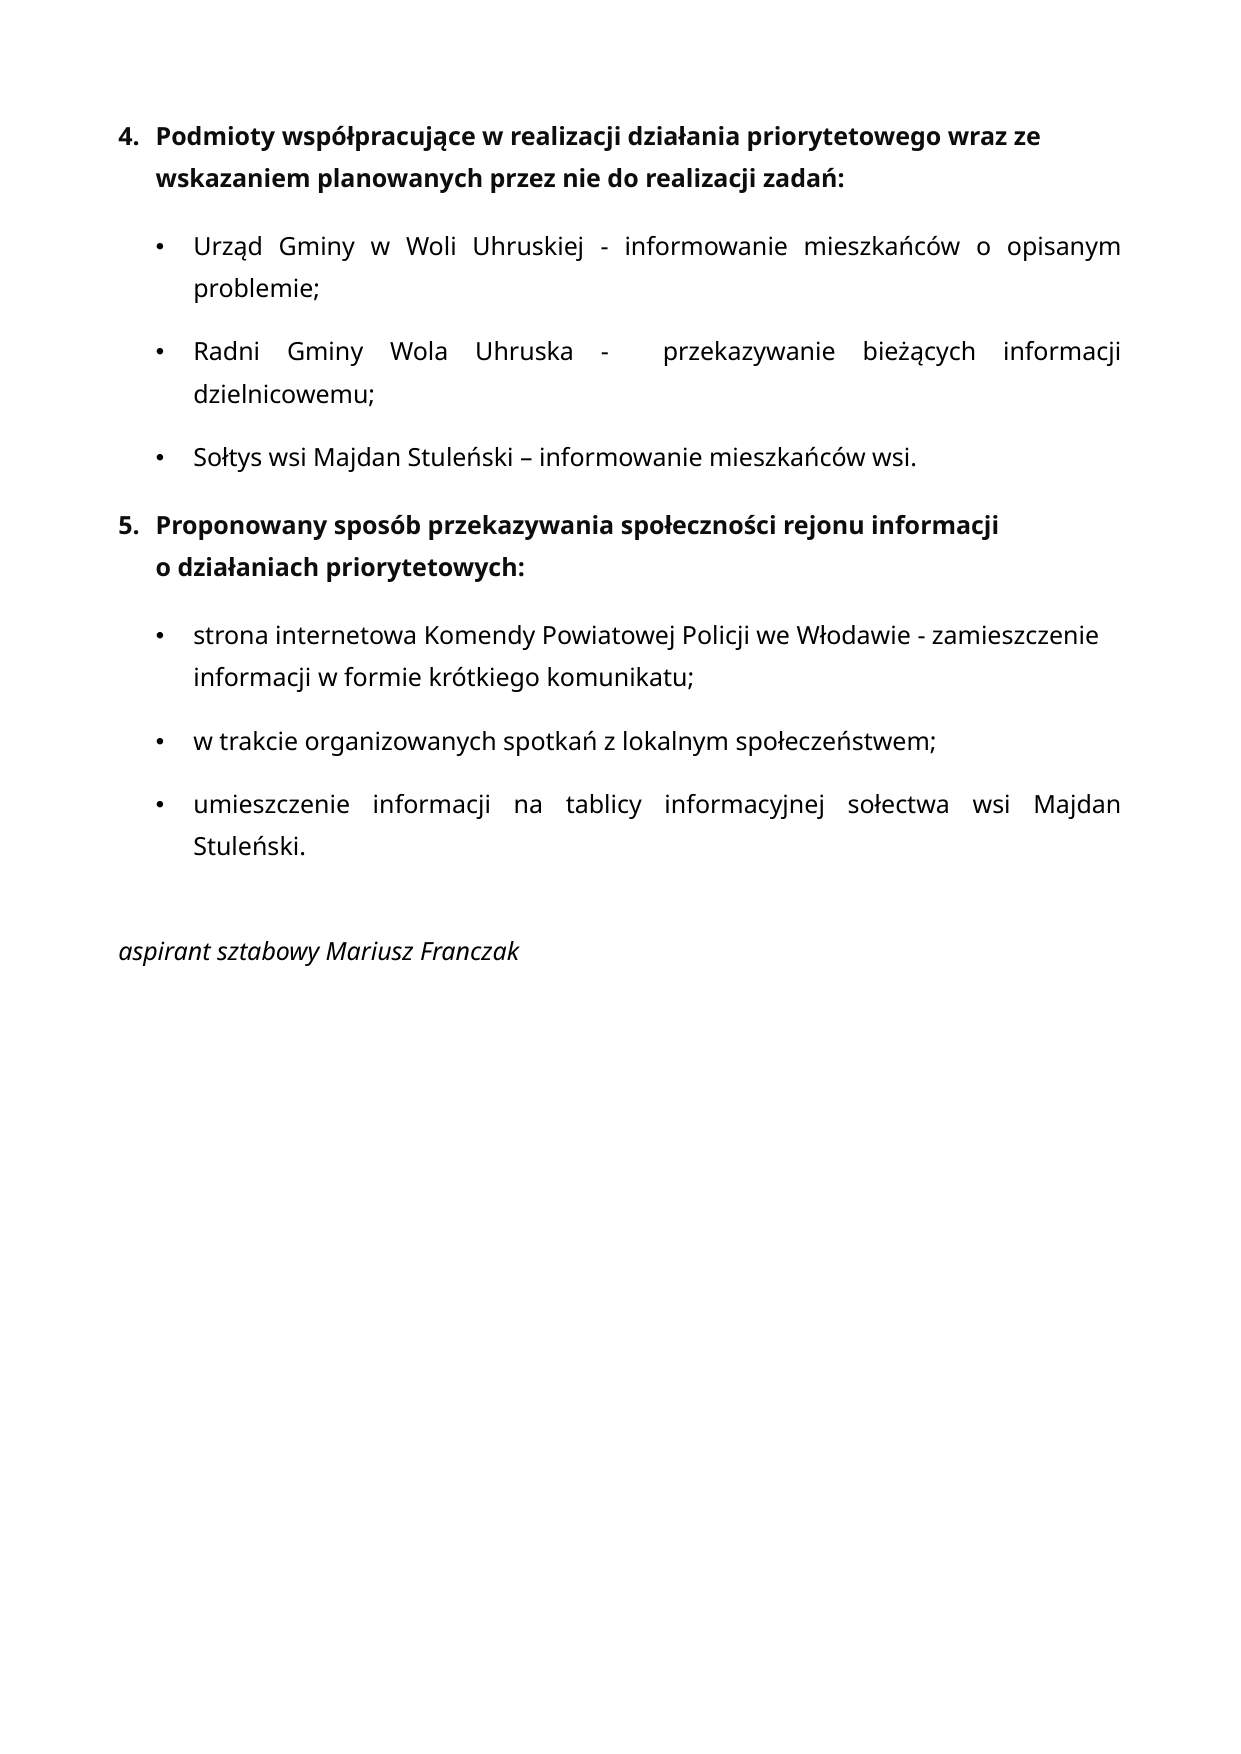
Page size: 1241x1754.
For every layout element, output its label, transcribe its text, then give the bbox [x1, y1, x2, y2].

text aspirant sztabowy Mariusz Franczak [118, 934, 1122, 968]
list w trakcie organizowanych spotkań z lokalnym społeczeństwem; [156, 723, 1122, 757]
subtitle Proponowany sposób przekazywania społeczności rejonu informacji o działaniach priorytetowych: [118, 507, 1122, 584]
list Radni Gminy Wola Uhruska - przekazywanie bieżących informacji dzielnicowemu; [156, 334, 1122, 411]
list strona internetowa Komendy Powiatowej Policji we Włodawie - zamieszczenie informacji w formie krótkiego komunikatu; [156, 617, 1122, 694]
list Sołtys wsi Majdan Stuleński – informowanie mieszkańców wsi. [156, 440, 1122, 474]
list Urząd Gminy w Woli Uhruskiej - informowanie mieszkańców o opisanym problemie; [156, 228, 1122, 305]
subtitle Podmioty współpracujące w realizacji działania priorytetowego wraz ze wskazaniem planowanych przez nie do realizacji zadań: [118, 118, 1122, 195]
list umieszczenie informacji na tablicy informacyjnej sołectwa wsi Majdan Stuleński. [156, 786, 1122, 863]
